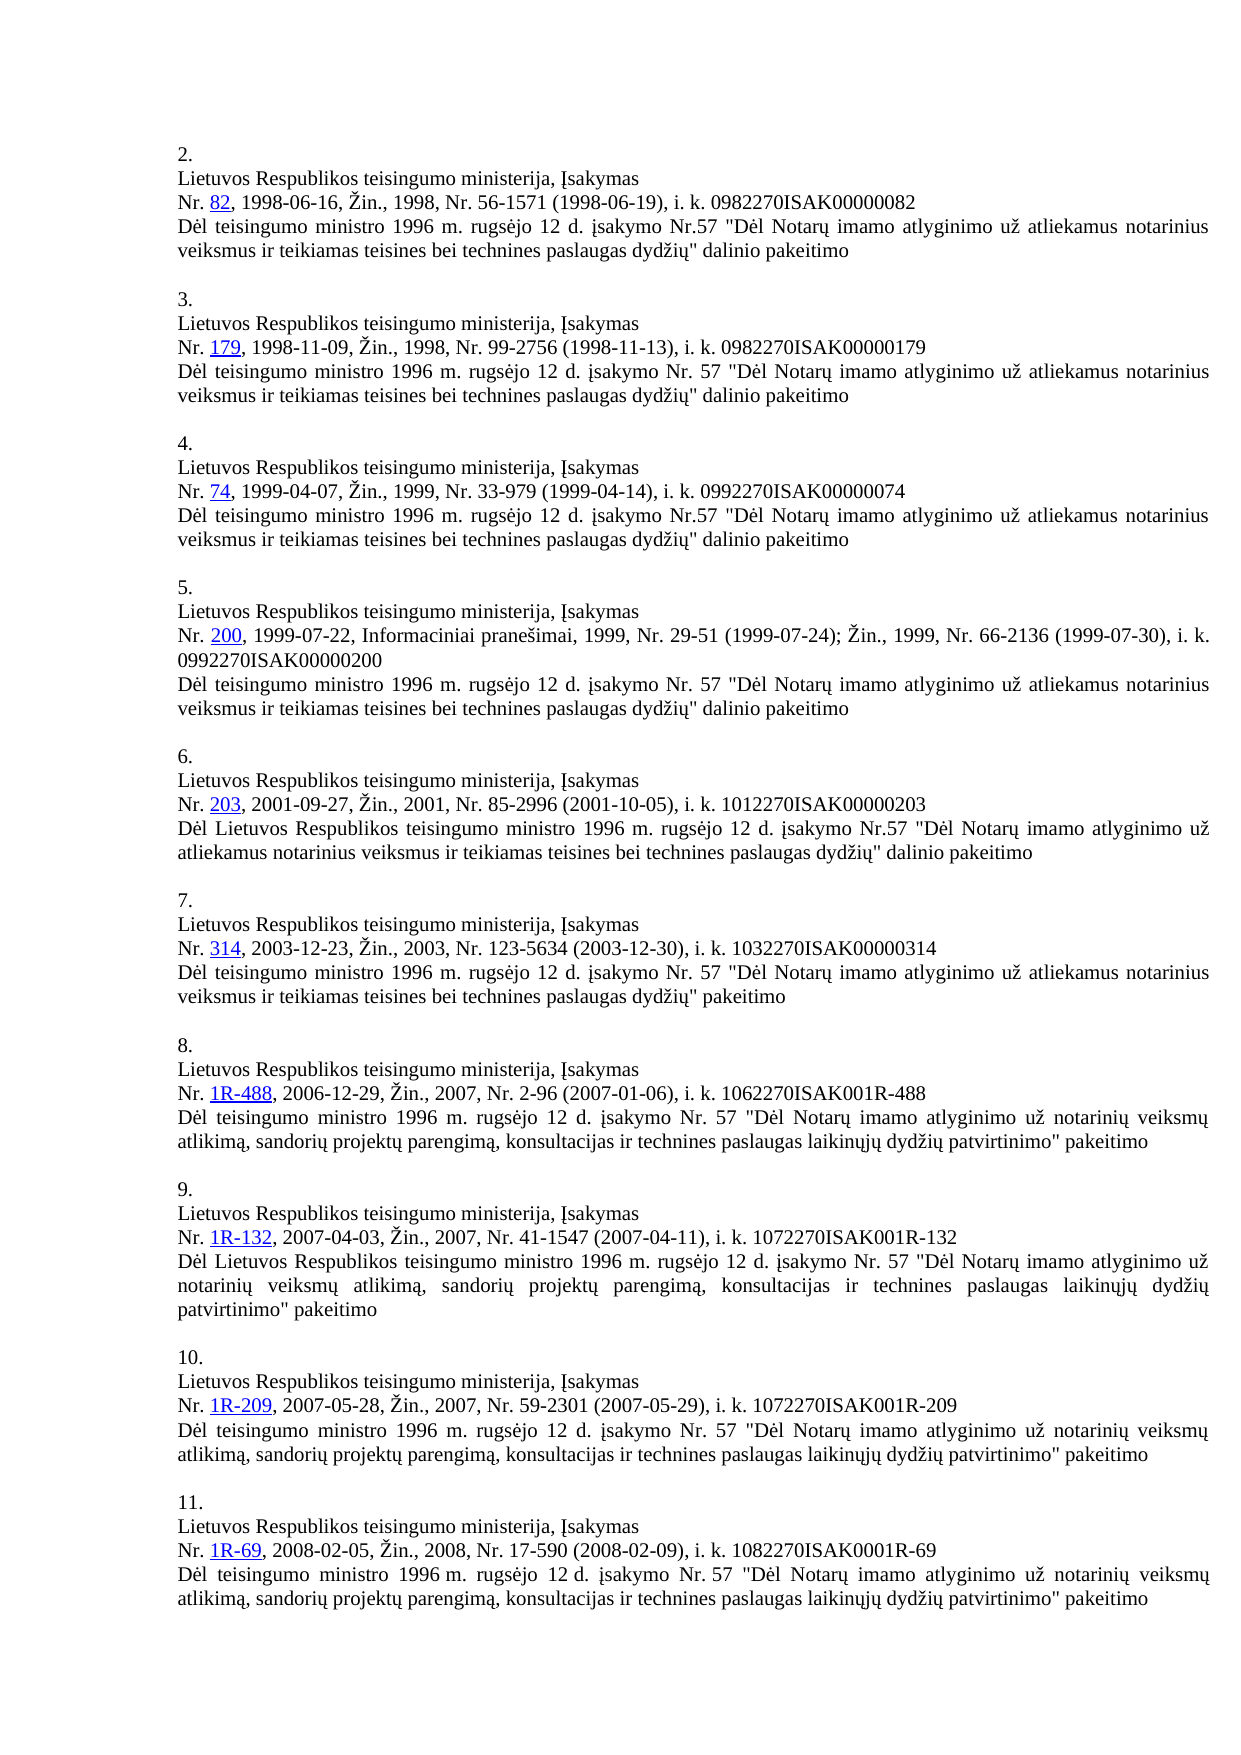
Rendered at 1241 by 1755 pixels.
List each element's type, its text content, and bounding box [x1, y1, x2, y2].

text Nr. 203, 2001-09-27, Žin., 2001, Nr. 85-2996 (2001-10-05), i. k. 1012270ISAK00000203 [177, 792, 1211, 816]
text Dėl teisingumo ministro 1996 m. rugsėjo 12 d. įsakymo Nr. 57 "Dėl Notarų imamo atlyginimo už atliekamus notarinius veiksmus ir teikiamas teisines bei technines paslaugas dydžių" dalinio pakeitimo [177, 359, 1211, 407]
text Nr. 314, 2003-12-23, Žin., 2003, Nr. 123-5634 (2003-12-30), i. k. 1032270ISAK00000314 [177, 936, 1211, 960]
text 4. [177, 431, 1211, 455]
text Nr. 1R-69, 2008-02-05, Žin., 2008, Nr. 17-590 (2008-02-09), i. k. 1082270ISAK0001R-69 [177, 1538, 1211, 1562]
text Lietuvos Respublikos teisingumo ministerija, Įsakymas [177, 1201, 1211, 1225]
text Lietuvos Respublikos teisingumo ministerija, Įsakymas [177, 311, 1211, 335]
text 9. [177, 1177, 1211, 1201]
text Nr. 74, 1999-04-07, Žin., 1999, Nr. 33-979 (1999-04-14), i. k. 0992270ISAK00000074 [177, 479, 1211, 503]
text 2. [177, 142, 1211, 166]
text 3. [177, 287, 1211, 311]
text Lietuvos Respublikos teisingumo ministerija, Įsakymas [177, 1369, 1211, 1393]
text Dėl teisingumo ministro 1996 m. rugsėjo 12 d. įsakymo Nr.57 "Dėl Notarų imamo atlyginimo už atliekamus notarinius veiksmus ir teikiamas teisines bei technines paslaugas dydžių" dalinio pakeitimo [177, 214, 1211, 262]
text Dėl teisingumo ministro 1996 m. rugsėjo 12 d. įsakymo Nr. 57 "Dėl Notarų imamo atlyginimo už notarinių veiksmų atlikimą, sandorių projektų parengimą, konsultacijas ir technines paslaugas laikinųjų dydžių patvirtinimo" pakeitimo [177, 1105, 1211, 1153]
text Nr. 200, 1999-07-22, Informaciniai pranešimai, 1999, Nr. 29-51 (1999-07-24); Žin., 1999, Nr. 66-2136 (1999-07-30), i. k. 0992270ISAK00000200 [177, 623, 1211, 672]
text Dėl teisingumo ministro 1996 m. rugsėjo 12 d. įsakymo Nr. 57 "Dėl Notarų imamo atlyginimo už atliekamus notarinius veiksmus ir teikiamas teisines bei technines paslaugas dydžių" pakeitimo [177, 960, 1211, 1008]
text Lietuvos Respublikos teisingumo ministerija, Įsakymas [177, 455, 1211, 479]
text Lietuvos Respublikos teisingumo ministerija, Įsakymas [177, 166, 1211, 190]
text Dėl teisingumo ministro 1996 m. rugsėjo 12 d. įsakymo Nr. 57 "Dėl Notarų imamo atlyginimo už atliekamus notarinius veiksmus ir teikiamas teisines bei technines paslaugas dydžių" dalinio pakeitimo [177, 672, 1211, 720]
text Lietuvos Respublikos teisingumo ministerija, Įsakymas [177, 912, 1211, 936]
text Dėl teisingumo ministro 1996 m. rugsėjo 12 d. įsakymo Nr.57 "Dėl Notarų imamo atlyginimo už atliekamus notarinius veiksmus ir teikiamas teisines bei technines paslaugas dydžių" dalinio pakeitimo [177, 503, 1211, 551]
text Lietuvos Respublikos teisingumo ministerija, Įsakymas [177, 768, 1211, 792]
text Nr. 82, 1998-06-16, Žin., 1998, Nr. 56-1571 (1998-06-19), i. k. 0982270ISAK00000082 [177, 190, 1211, 214]
text 11. [177, 1490, 1211, 1514]
text Nr. 1R-132, 2007-04-03, Žin., 2007, Nr. 41-1547 (2007-04-11), i. k. 1072270ISAK001R-132 [177, 1225, 1211, 1249]
text Lietuvos Respublikos teisingumo ministerija, Įsakymas [177, 1057, 1211, 1081]
text Dėl Lietuvos Respublikos teisingumo ministro 1996 m. rugsėjo 12 d. įsakymo Nr.57 "Dėl Notarų imamo atlyginimo už atliekamus notarinius veiksmus ir teikiamas teisines bei technines paslaugas dydžių" dalinio pakeitimo [177, 816, 1211, 864]
text Dėl teisingumo ministro 1996 m. rugsėjo 12 d. įsakymo Nr. 57 "Dėl Notarų imamo atlyginimo už notarinių veiksmų atlikimą, sandorių projektų parengimą, konsultacijas ir technines paslaugas laikinųjų dydžių patvirtinimo" pakeitimo [177, 1562, 1211, 1610]
text 7. [177, 888, 1211, 912]
text Dėl teisingumo ministro 1996 m. rugsėjo 12 d. įsakymo Nr. 57 "Dėl Notarų imamo atlyginimo už notarinių veiksmų atlikimą, sandorių projektų parengimą, konsultacijas ir technines paslaugas laikinųjų dydžių patvirtinimo" pakeitimo [177, 1417, 1211, 1466]
text 10. [177, 1345, 1211, 1369]
text Nr. 1R-209, 2007-05-28, Žin., 2007, Nr. 59-2301 (2007-05-29), i. k. 1072270ISAK001R-209 [177, 1393, 1211, 1417]
text Lietuvos Respublikos teisingumo ministerija, Įsakymas [177, 599, 1211, 623]
text Nr. 179, 1998-11-09, Žin., 1998, Nr. 99-2756 (1998-11-13), i. k. 0982270ISAK00000179 [177, 335, 1211, 359]
text Dėl Lietuvos Respublikos teisingumo ministro 1996 m. rugsėjo 12 d. įsakymo Nr. 57 "Dėl Notarų imamo atlyginimo už notarinių veiksmų atlikimą, sandorių projektų parengimą, konsultacijas ir technines paslaugas laikinųjų dydžių patvirtinimo" pakeitimo [177, 1249, 1211, 1321]
text Nr. 1R-488, 2006-12-29, Žin., 2007, Nr. 2-96 (2007-01-06), i. k. 1062270ISAK001R-488 [177, 1081, 1211, 1105]
text 5. [177, 575, 1211, 599]
text 8. [177, 1032, 1211, 1057]
text 6. [177, 744, 1211, 768]
text Lietuvos Respublikos teisingumo ministerija, Įsakymas [177, 1514, 1211, 1538]
